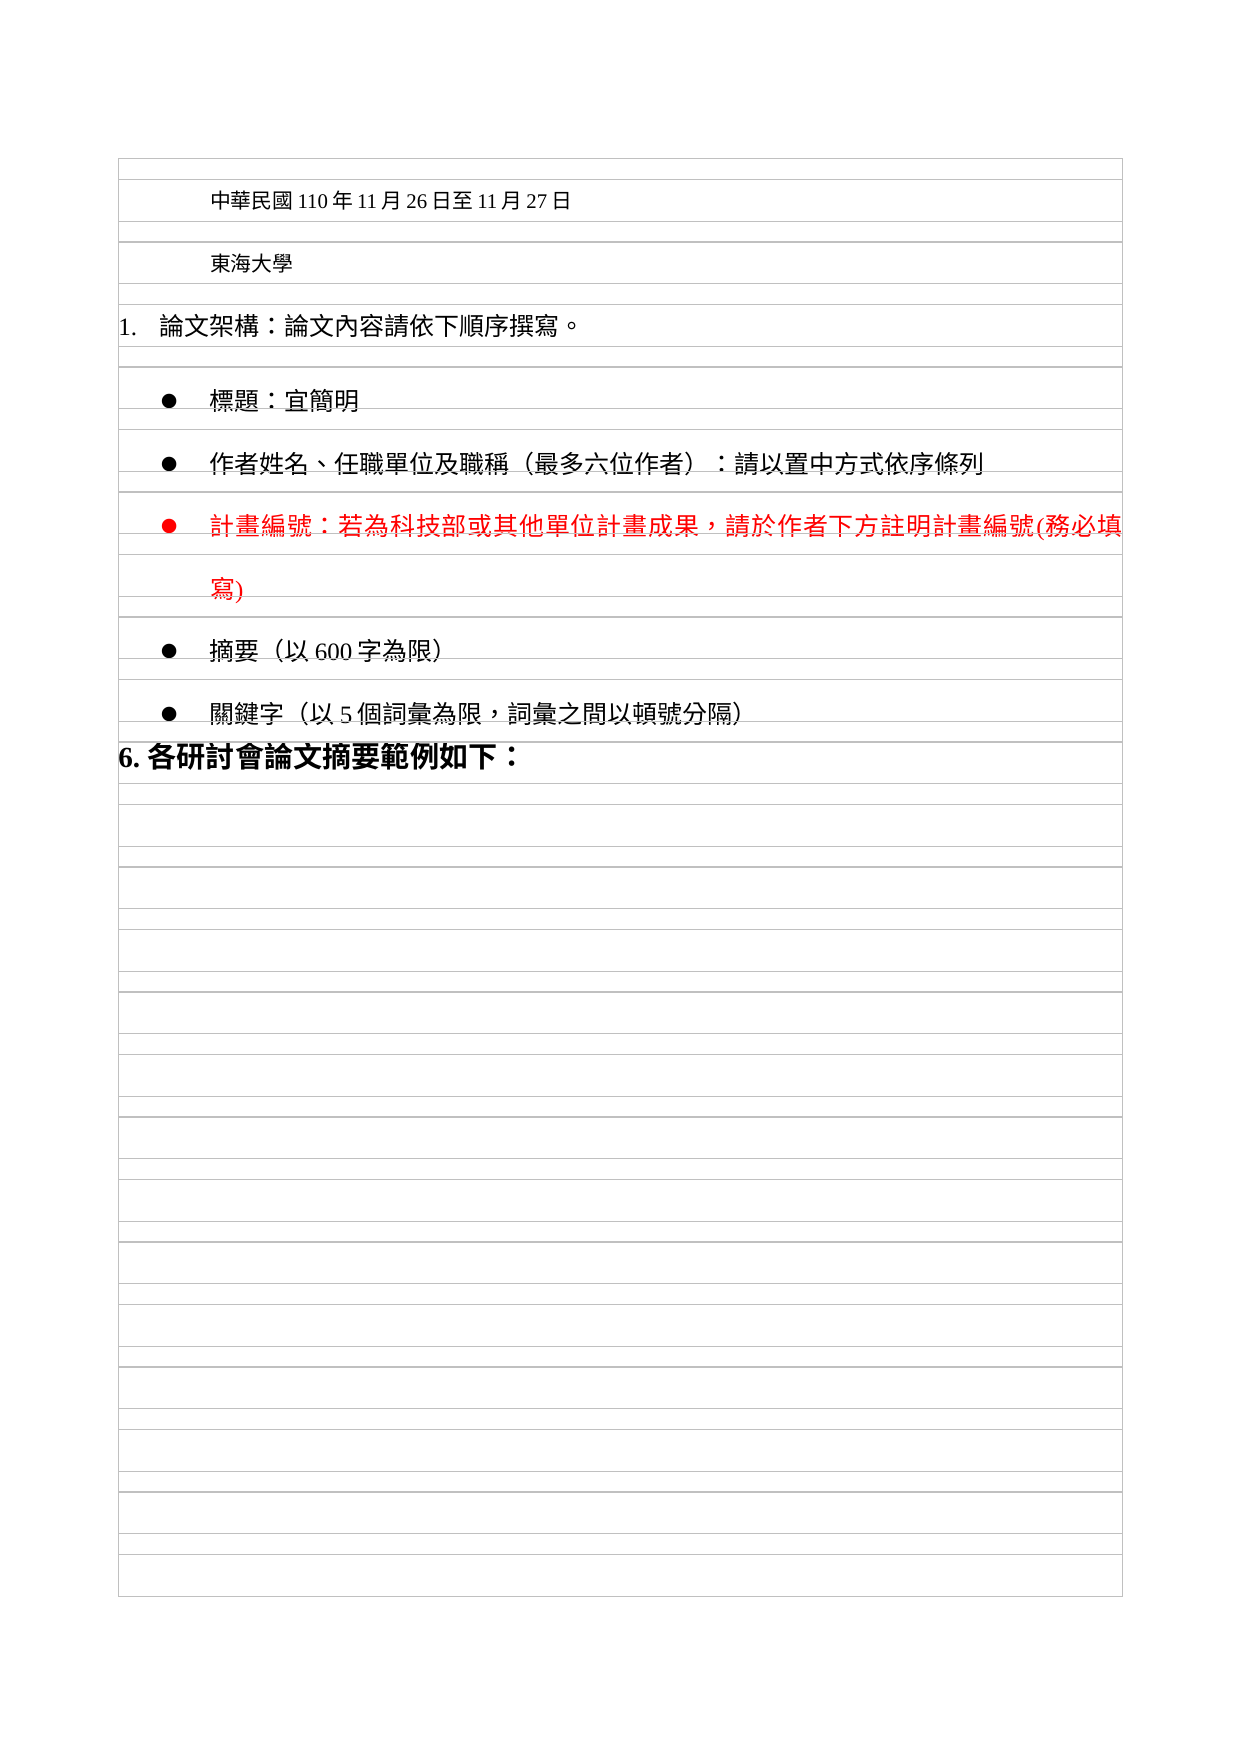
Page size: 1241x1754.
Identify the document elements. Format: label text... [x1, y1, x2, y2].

list 計畫編號：若為科技部或其他單位計畫成果，請於作者下方註明計畫編號(務必填寫) [159, 534, 1122, 554]
list 計畫編號：若為科技部或其他單位計畫成果，請於作者下方註明計畫編號(務必填寫) [159, 493, 1122, 533]
list 計畫編號：若為科技部或其他單位計畫成果，請於作者下方註明計畫編號(務必填寫) [159, 483, 1122, 491]
list 標題：宜簡明 [159, 358, 1122, 366]
list 摘要（以600字為限） [159, 659, 1122, 671]
text 東海大學 [210, 243, 1122, 283]
list 關鍵字（以5個詞彙為限，詞彙之間以頓號分隔） [159, 722, 1122, 733]
list 論文架構：論文內容請依下順序撰寫。 [119, 305, 1122, 346]
list 標題：宜簡明 [159, 409, 1122, 421]
list 作者姓名、任職單位及職稱（最多六位作者）：請以置中方式依序條列 [159, 421, 1122, 429]
text [119, 733, 1122, 741]
list [119, 284, 1122, 304]
text [210, 222, 1122, 241]
list 摘要（以600字為限） [159, 608, 1122, 616]
list 計畫編號：若為科技部或其他單位計畫成果，請於作者下方註明計畫編號(務必填寫) [159, 597, 1122, 608]
list 作者姓名、任職單位及職稱（最多六位作者）：請以置中方式依序條列 [159, 430, 1122, 471]
list 關鍵字（以5個詞彙為限，詞彙之間以頓號分隔） [159, 680, 1122, 721]
text 中華民國110年11月26日至11月27日 [210, 180, 1122, 221]
text [210, 159, 1122, 179]
list 關鍵字（以5個詞彙為限，詞彙之間以頓號分隔） [159, 671, 1122, 679]
text 6. 各研討會論文摘要範例如下： [119, 743, 1122, 776]
list 計畫編號：若為科技部或其他單位計畫成果，請於作者下方註明計畫編號(務必填寫) [159, 555, 1122, 596]
list 標題：宜簡明 [159, 368, 1122, 408]
list 摘要（以600字為限） [159, 618, 1122, 658]
list 作者姓名、任職單位及職稱（最多六位作者）：請以置中方式依序條列 [159, 472, 1122, 483]
